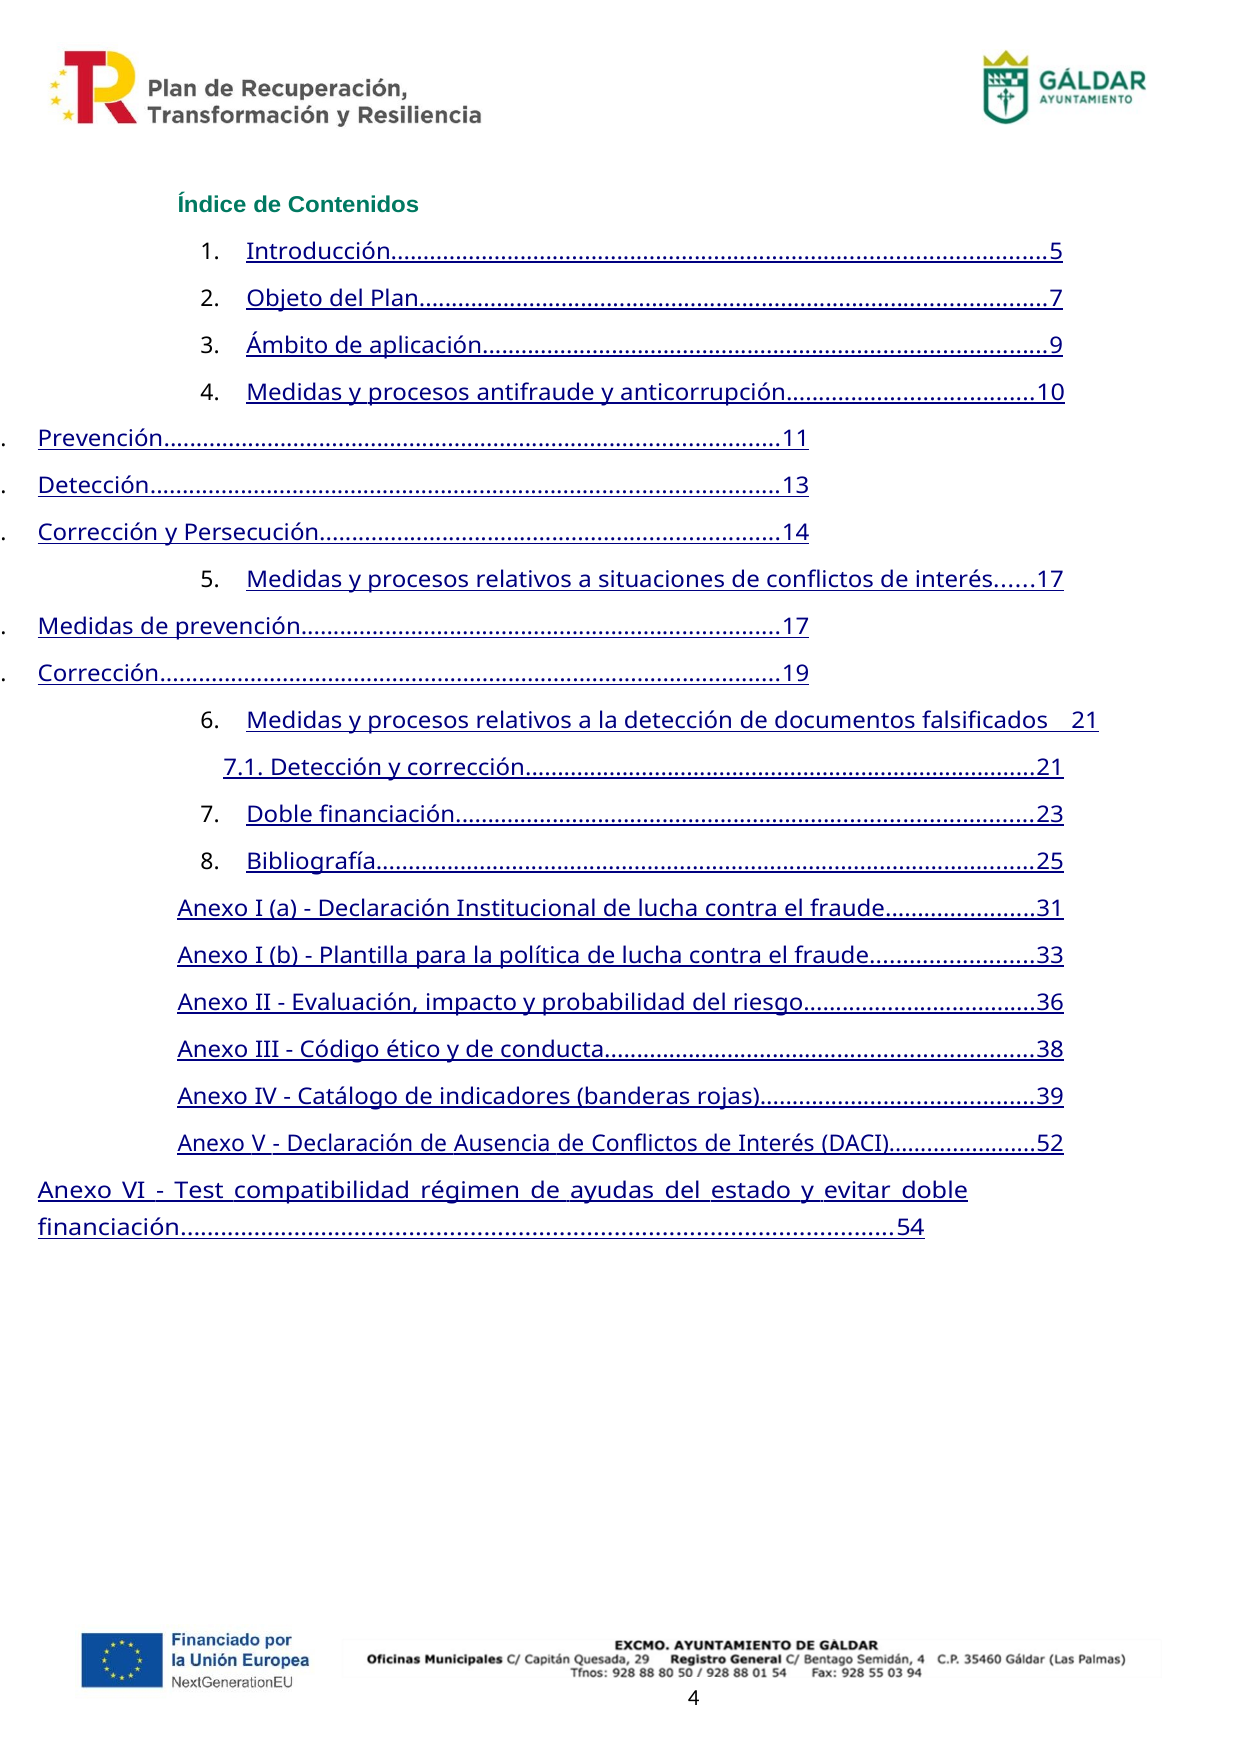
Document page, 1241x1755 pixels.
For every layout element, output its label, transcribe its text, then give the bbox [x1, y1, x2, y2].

text Anexo I (b) - Plantilla para la política de lucha contra el fraude 33 [177, 939, 1134, 970]
text Anexo I (a) - Declaración Institucional de lucha contra el fraude 31 [177, 892, 1134, 923]
text 7.1. Detección y corrección 21 [223, 751, 1134, 782]
list Medidas y procesos relativos a la detección de documentos falsificados 21 [200, 704, 1134, 735]
text Anexo III - Código ético y de conducta 38 [177, 1033, 1134, 1064]
list Doble financiación 23 [200, 798, 1134, 829]
list Ámbito de aplicación 9 [200, 328, 1134, 360]
text Anexo II - Evaluación, impacto y probabilidad del riesgo 36 [177, 986, 1134, 1017]
list Medidas y procesos relativos a situaciones de conflictos de interés 17 [200, 563, 1134, 594]
list Introducción 5 [200, 235, 1134, 266]
list Prevención 11 [0, 422, 1134, 454]
list Medidas y procesos antifraude y anticorrupción 10 [200, 376, 1134, 407]
text Anexo IV - Catálogo de indicadores (banderas rojas) 39 [177, 1080, 1134, 1111]
text Anexo V - Declaración de Ausencia de Conflictos de Interés (DACI) 52 [177, 1126, 1134, 1158]
text Anexo VI - Test compatibilidad régimen de ayudas del estado y evitar doble financiación 54 [37, 1173, 1063, 1242]
list Objeto del Plan 7 [200, 282, 1134, 313]
list Medidas de prevención 17 [0, 610, 1134, 641]
text Índice de Contenidos [177, 191, 1134, 217]
list Corrección y Persecución 14 [0, 516, 1134, 548]
list Detección 13 [0, 469, 1134, 501]
list Bibliografía 25 [200, 845, 1134, 876]
list Corrección 19 [0, 657, 1134, 688]
